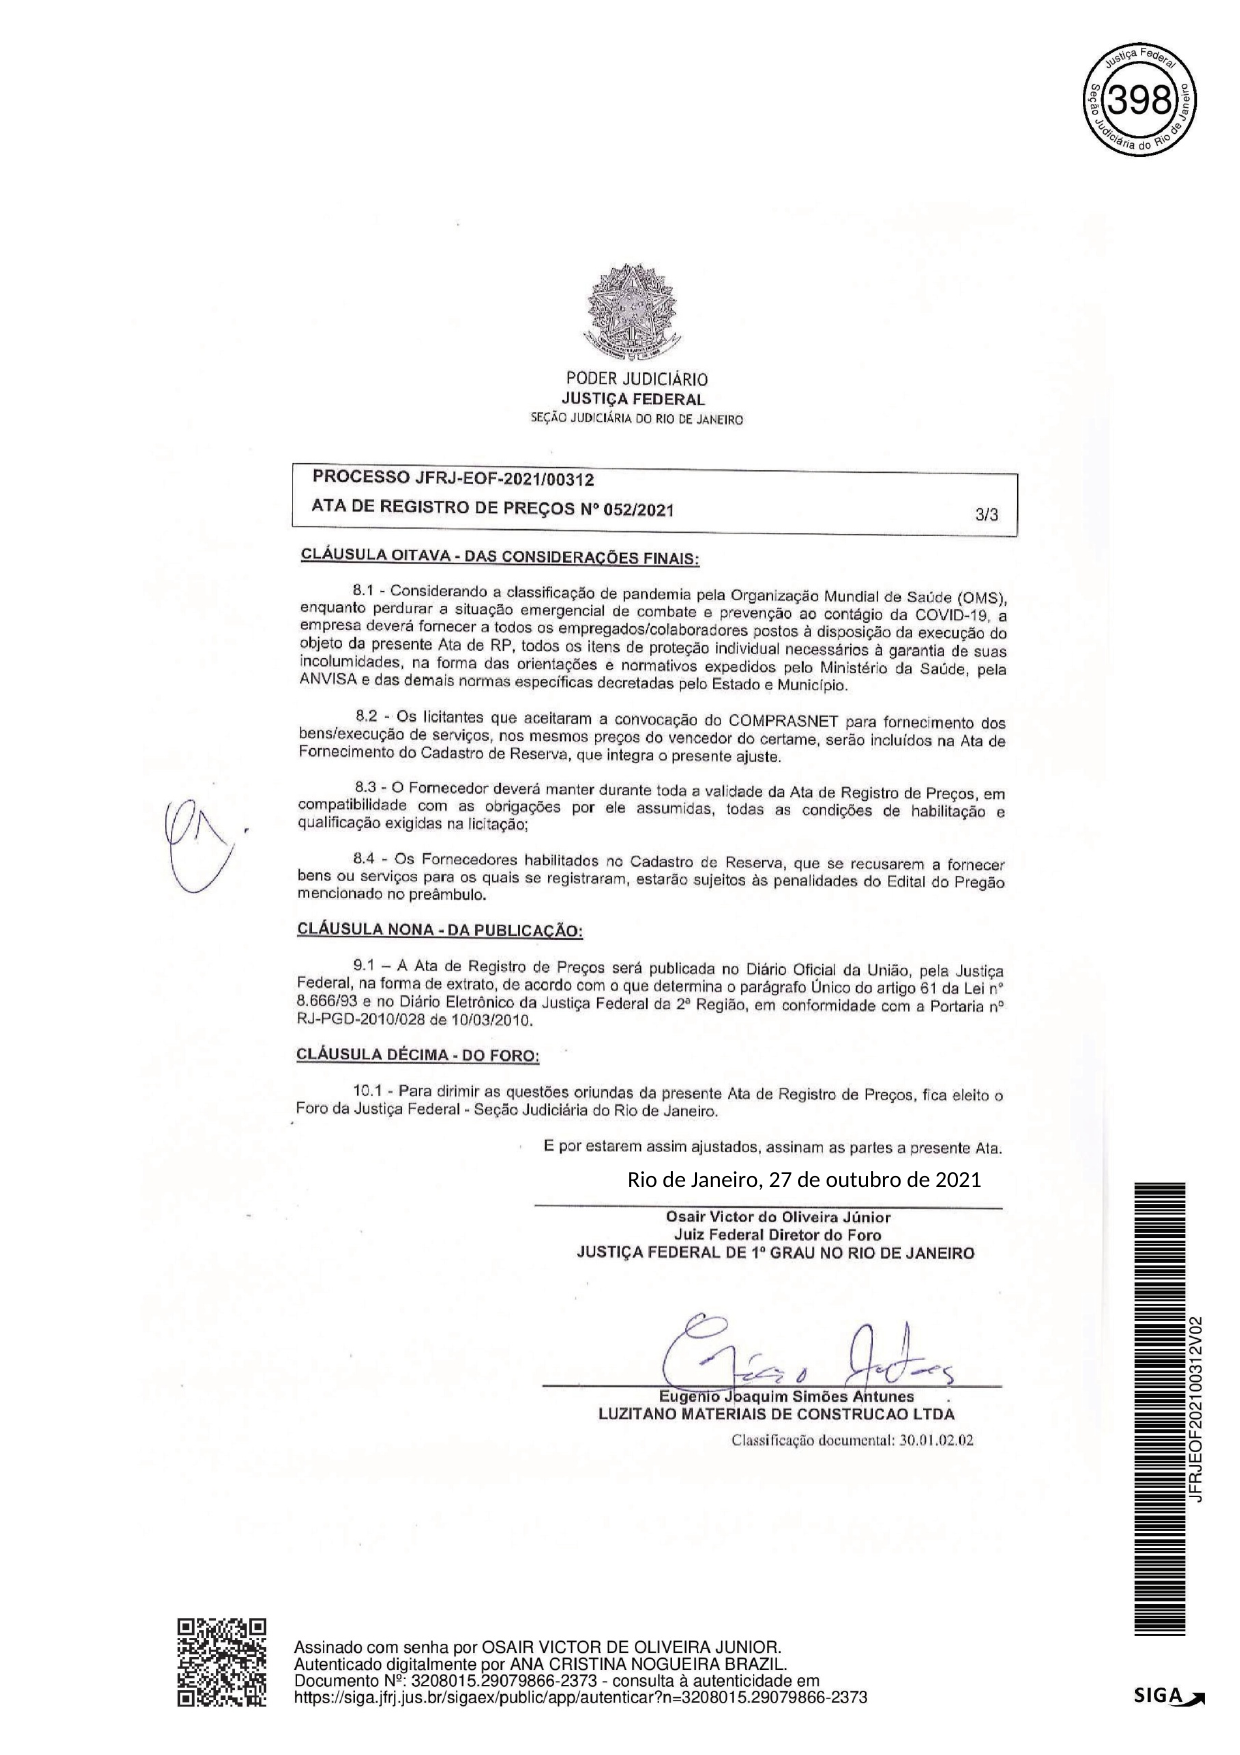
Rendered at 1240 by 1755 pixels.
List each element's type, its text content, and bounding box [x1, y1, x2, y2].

text Rio de Janeiro, 27 de outubro de 2021 [627, 1165, 993, 1189]
